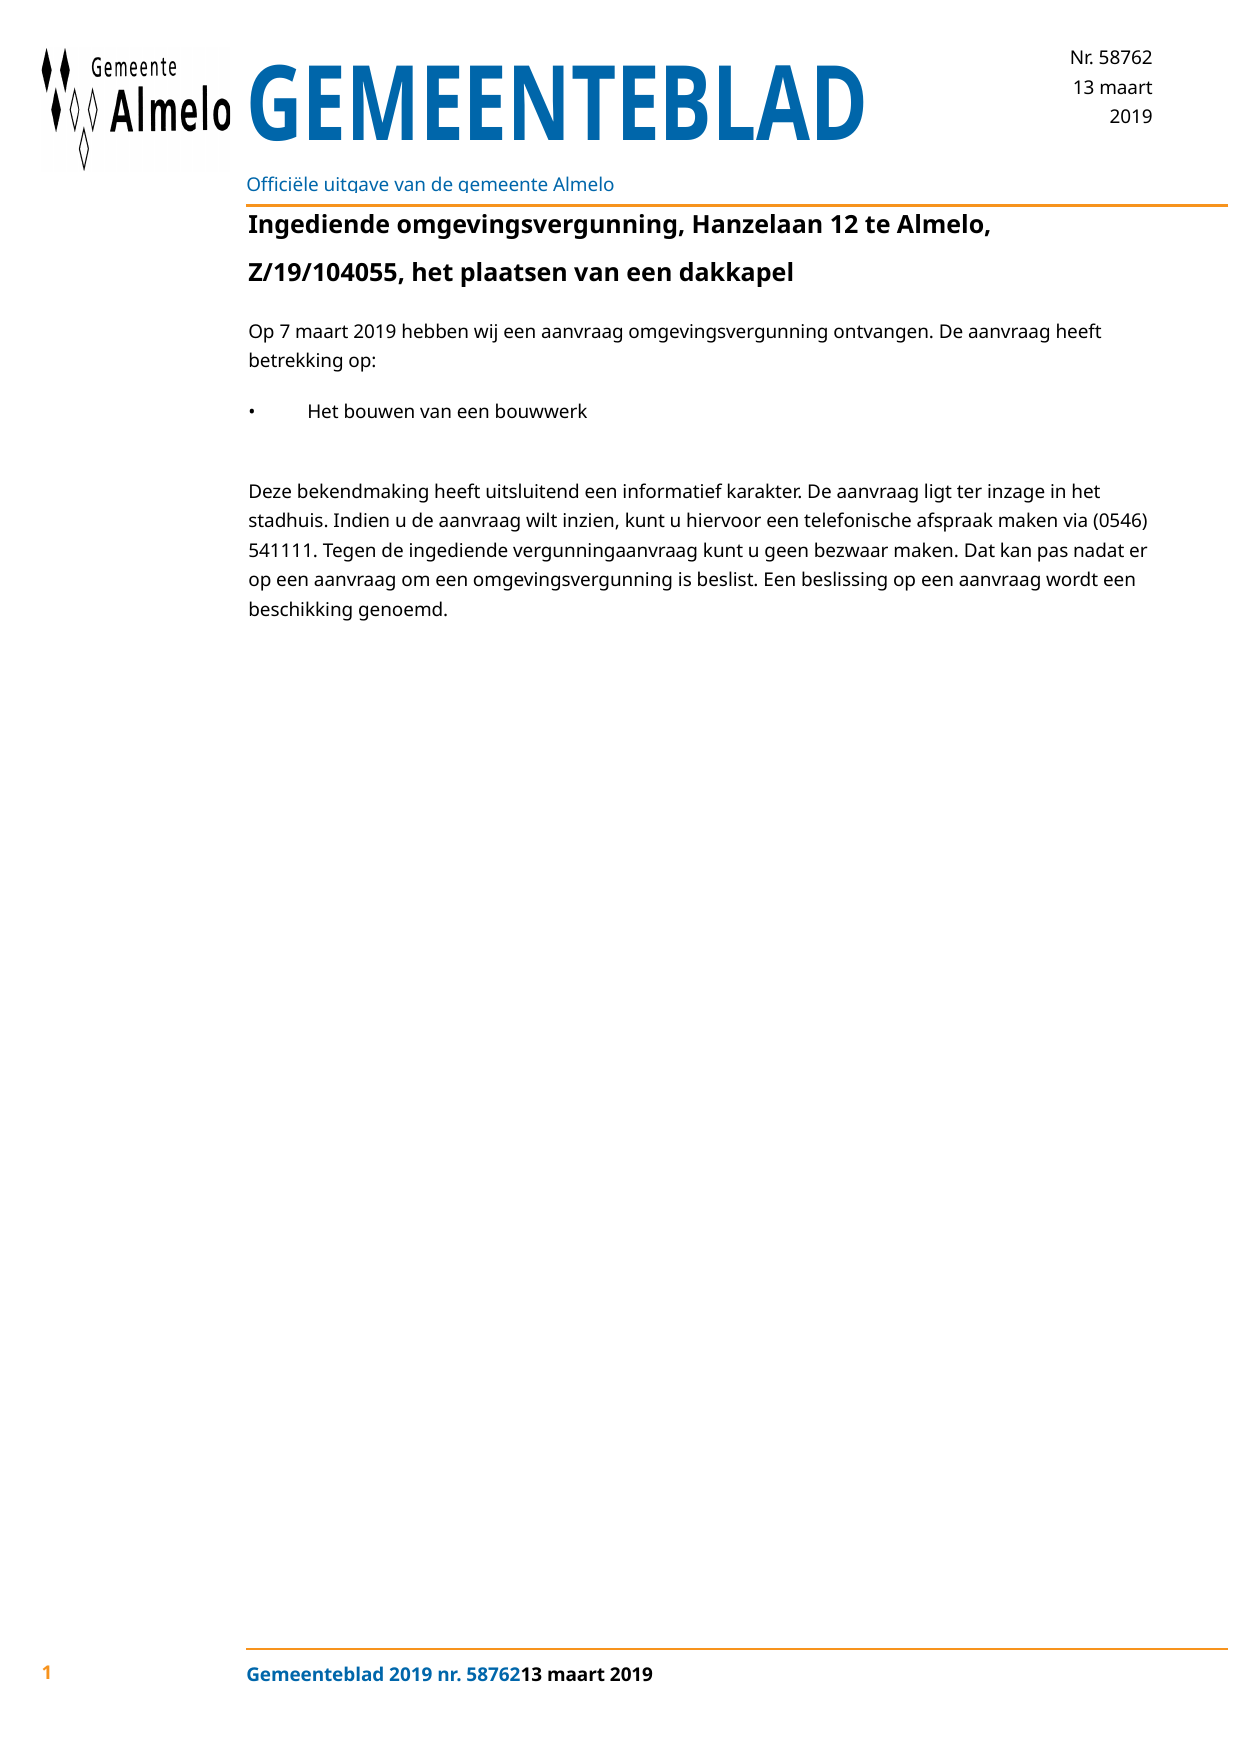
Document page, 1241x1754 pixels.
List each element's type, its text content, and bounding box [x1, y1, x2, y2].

picture [41, 47, 231, 172]
text Ingediende omgevingsvergunning, Hanzelaan 12 te Almelo, Z/19/104055, het plaatsen van een dakkapel [248, 207, 1152, 288]
list Het bouwen van een bouwwerk [248, 398, 1152, 424]
text Deze bekendmaking heeft uitsluitend een informatief karakter. De aanvraag ligt ter inzage in het stadhuis. Indien u de aanvraag wilt inzien, kunt u hiervoor een telefonische afspraak maken via (0546) 541111. Tegen de ingediende vergunningaanvraag kunt u geen bezwaar maken. Dat kan pas nadat er op een aanvraag om een omgevingsvergunning is beslist. Een beslissing op een aanvraag wordt een beschikking genoemd. [248, 478, 1152, 622]
text Op 7 maart 2019 hebben wij een aanvraag omgevingsvergunning ontvangen. De aanvraag heeft betrekking op: [248, 318, 1152, 373]
